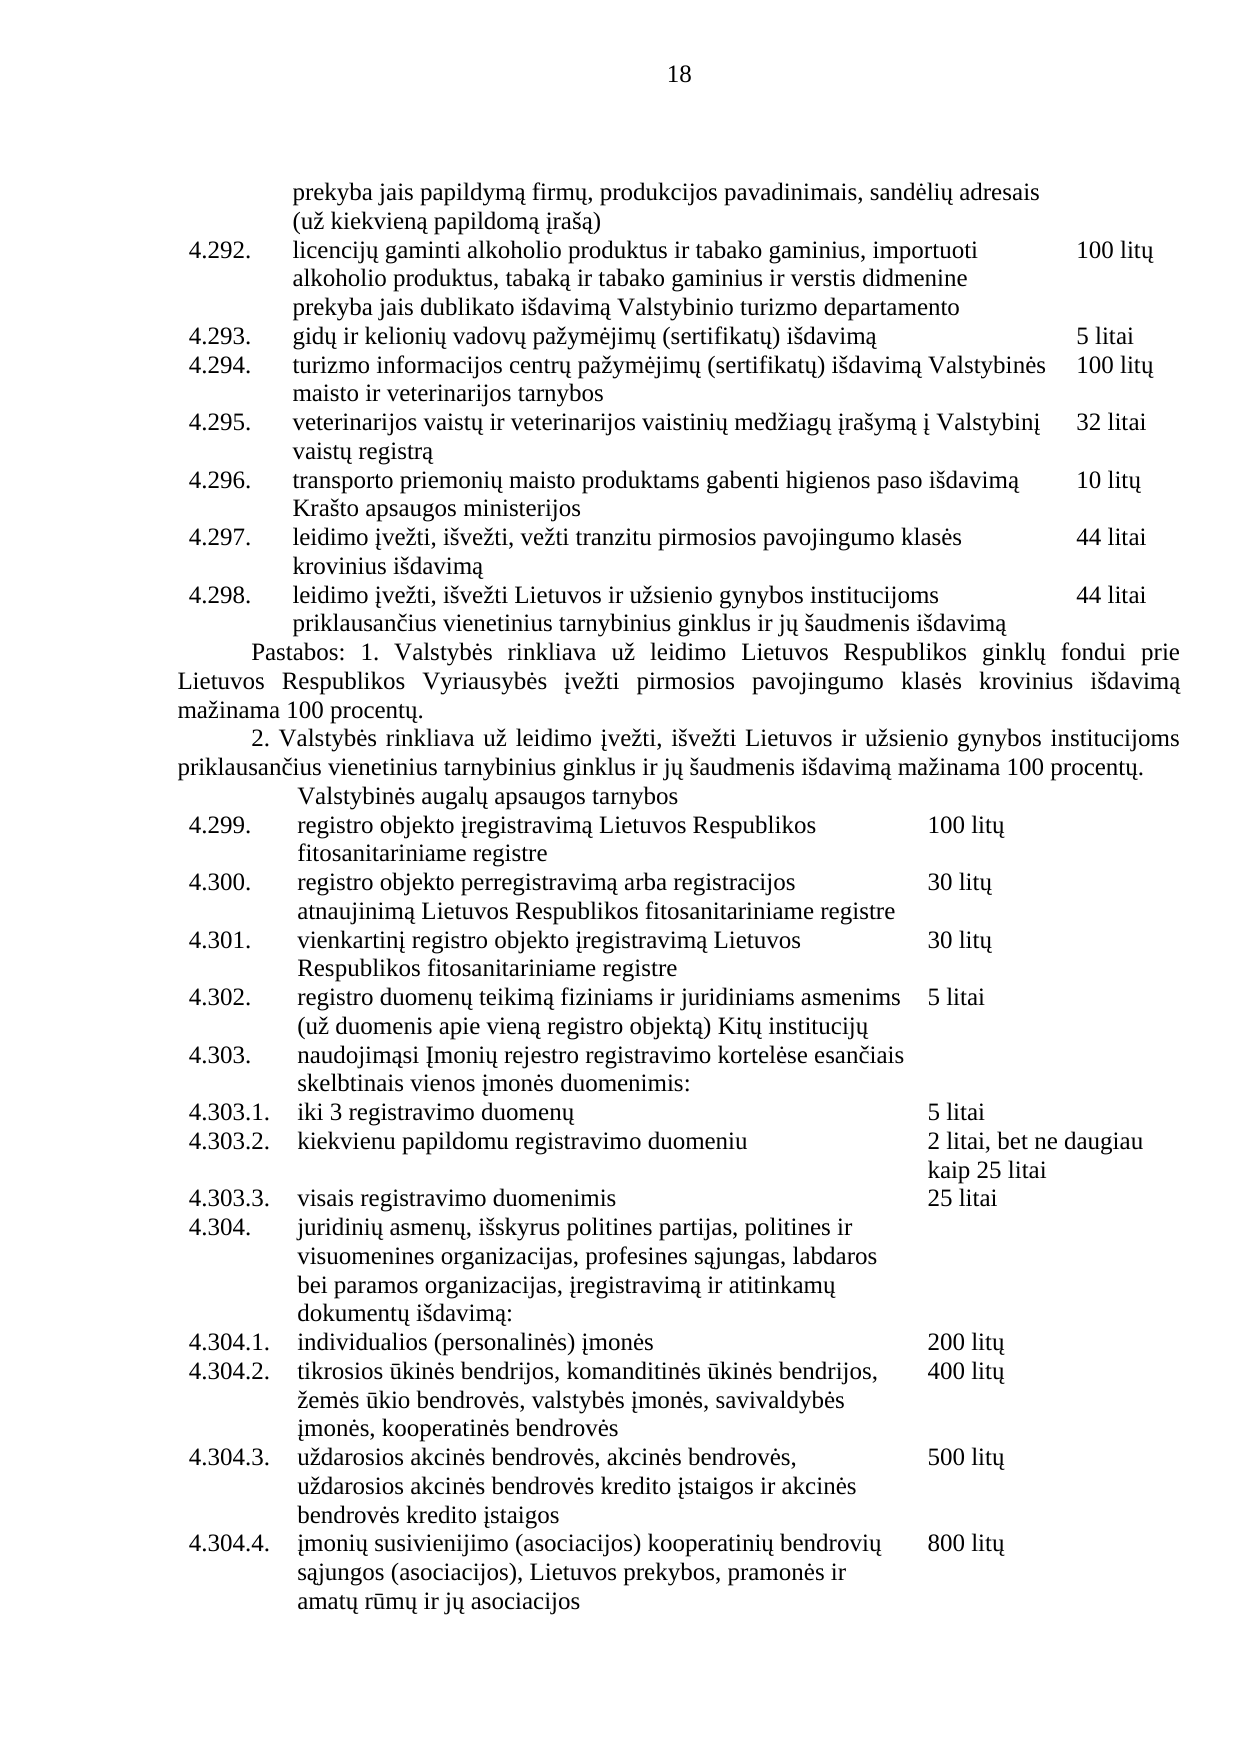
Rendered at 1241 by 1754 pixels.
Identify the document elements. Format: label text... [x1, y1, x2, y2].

table_cell visais registravimo duomenimis [286, 1184, 916, 1212]
table_cell 4.293. [177, 321, 281, 350]
table_cell 4.303.3. [177, 1184, 286, 1212]
table_cell prekyba jais papildymą firmų, produkcijos pavadinimais, sandėlių adresais (už kiekvieną papildomą įrašą) [281, 177, 1065, 235]
table_cell 4.304.1. [177, 1327, 286, 1356]
table_cell 4.296. [177, 465, 281, 522]
table_cell registro objekto perregistravimą arba registracijos atnaujinimą Lietuvos Respublikos fitosanitariniame registre [286, 867, 916, 925]
table_cell 400 litų [916, 1356, 1181, 1442]
table_cell juridinių asmenų, išskyrus politines partijas, politines ir visuomenines organizacijas, profesines sąjungas, labdaros bei paramos organizacijas, įregistravimą ir atitinkamų dokumentų išdavimą: [286, 1212, 916, 1327]
table_cell 4.300. [177, 867, 286, 925]
table_cell 4.303. [177, 1040, 286, 1097]
table_cell 4.295. [177, 407, 281, 465]
table_cell gidų ir kelionių vadovų pažymėjimų (sertifikatų) išdavimą [281, 321, 1065, 350]
table_cell turizmo informacijos centrų pažymėjimų (sertifikatų) išdavimą Valstybinės maisto ir veterinarijos tarnybos [281, 350, 1065, 407]
table_cell 30 litų [916, 867, 1181, 925]
table_cell 4.303.1. [177, 1097, 286, 1126]
table_cell registro objekto įregistravimą Lietuvos Respublikos fitosanitariniame registre [286, 810, 916, 867]
table_cell 10 litų [1065, 465, 1182, 522]
table_cell 4.298. [177, 580, 281, 637]
table_cell vienkartinį registro objekto įregistravimą Lietuvos Respublikos fitosanitariniame registre [286, 925, 916, 982]
table_header Valstybinės augalų apsaugos tarnybos [286, 781, 916, 810]
table_header [177, 781, 286, 810]
table_cell 4.304.2. [177, 1356, 286, 1442]
table_cell įmonių susivienijimo (asociacijos) kooperatinių bendrovių sąjungos (asociacijos), Lietuvos prekybos, pramonės ir amatų rūmų ir jų asociacijos [286, 1529, 916, 1615]
table_cell 4.303.2. [177, 1126, 286, 1183]
table_header [916, 781, 1181, 810]
table_cell 5 litai [1065, 321, 1182, 350]
table_cell 4.304.4. [177, 1529, 286, 1615]
table_cell 100 litų [916, 810, 1181, 867]
table_cell 4.294. [177, 350, 281, 407]
table_cell 4.299. [177, 810, 286, 867]
table_cell 30 litų [916, 925, 1181, 982]
table_cell leidimo įvežti, išvežti, vežti tranzitu pirmosios pavojingumo klasės krovinius išdavimą [281, 522, 1065, 580]
table_cell 32 litai [1065, 407, 1182, 465]
table_cell 4.297. [177, 522, 281, 580]
table_cell tikrosios ūkinės bendrijos, komanditinės ūkinės bendrijos, žemės ūkio bendrovės, valstybės įmonės, savivaldybės įmonės, kooperatinės bendrovės [286, 1356, 916, 1442]
table_cell [916, 1212, 1181, 1327]
table_cell licencijų gaminti alkoholio produktus ir tabako gaminius, importuoti alkoholio produktus, tabaką ir tabako gaminius ir verstis didmenine prekyba jais dublikato išdavimą Valstybinio turizmo departamento [281, 235, 1065, 321]
table_cell leidimo įvežti, išvežti Lietuvos ir užsienio gynybos institucijoms priklausančius vienetinius tarnybinius ginklus ir jų šaudmenis išdavimą [281, 580, 1065, 637]
table_cell 200 litų [916, 1327, 1181, 1356]
table_cell 4.302. [177, 982, 286, 1040]
table_cell 2 litai, bet ne daugiau kaip 25 litai [916, 1126, 1181, 1183]
table_cell 4.301. [177, 925, 286, 982]
table_cell 44 litai [1065, 522, 1182, 580]
table_cell 4.304.3. [177, 1442, 286, 1528]
table_cell [916, 1040, 1181, 1097]
table_cell 44 litai [1065, 580, 1182, 637]
table_cell naudojimąsi Įmonių rejestro registravimo kortelėse esančiais skelbtinais vienos įmonės duomenimis: [286, 1040, 916, 1097]
table_cell 500 litų [916, 1442, 1181, 1528]
table_cell 5 litai [916, 982, 1181, 1040]
table_cell 800 litų [916, 1529, 1181, 1615]
table_cell [177, 177, 281, 235]
table_cell transporto priemonių maisto produktams gabenti higienos paso išdavimą Krašto apsaugos ministerijos [281, 465, 1065, 522]
text Pastabos: 1. Valstybės rinkliava už leidimo Lietuvos Respublikos ginklų fondui prie Lietuvos Respublikos Vyriausybės įvežti pirmosios pavojingumo klasės krovinius išdavimą mažinama 100 procentų. [177, 637, 1181, 723]
table_cell [1065, 177, 1182, 235]
table_cell 5 litai [916, 1097, 1181, 1126]
table_cell kiekvienu papildomu registravimo duomeniu [286, 1126, 916, 1183]
table_cell registro duomenų teikimą fiziniams ir juridiniams asmenims (už duomenis apie vieną registro objektą) Kitų institucijų [286, 982, 916, 1040]
table_cell veterinarijos vaistų ir veterinarijos vaistinių medžiagų įrašymą į Valstybinį vaistų registrą [281, 407, 1065, 465]
text 2. Valstybės rinkliava už leidimo įvežti, išvežti Lietuvos ir užsienio gynybos institucijoms priklausančius vienetinius tarnybinius ginklus ir jų šaudmenis išdavimą mažinama 100 procentų. [177, 723, 1181, 781]
table_cell uždarosios akcinės bendrovės, akcinės bendrovės, uždarosios akcinės bendrovės kredito įstaigos ir akcinės bendrovės kredito įstaigos [286, 1442, 916, 1528]
table_cell 100 litų [1065, 350, 1182, 407]
table_cell 4.292. [177, 235, 281, 321]
table_cell 4.304. [177, 1212, 286, 1327]
table_cell individualios (personalinės) įmonės [286, 1327, 916, 1356]
table_cell 25 litai [916, 1184, 1181, 1212]
table_cell iki 3 registravimo duomenų [286, 1097, 916, 1126]
table_cell 100 litų [1065, 235, 1182, 321]
